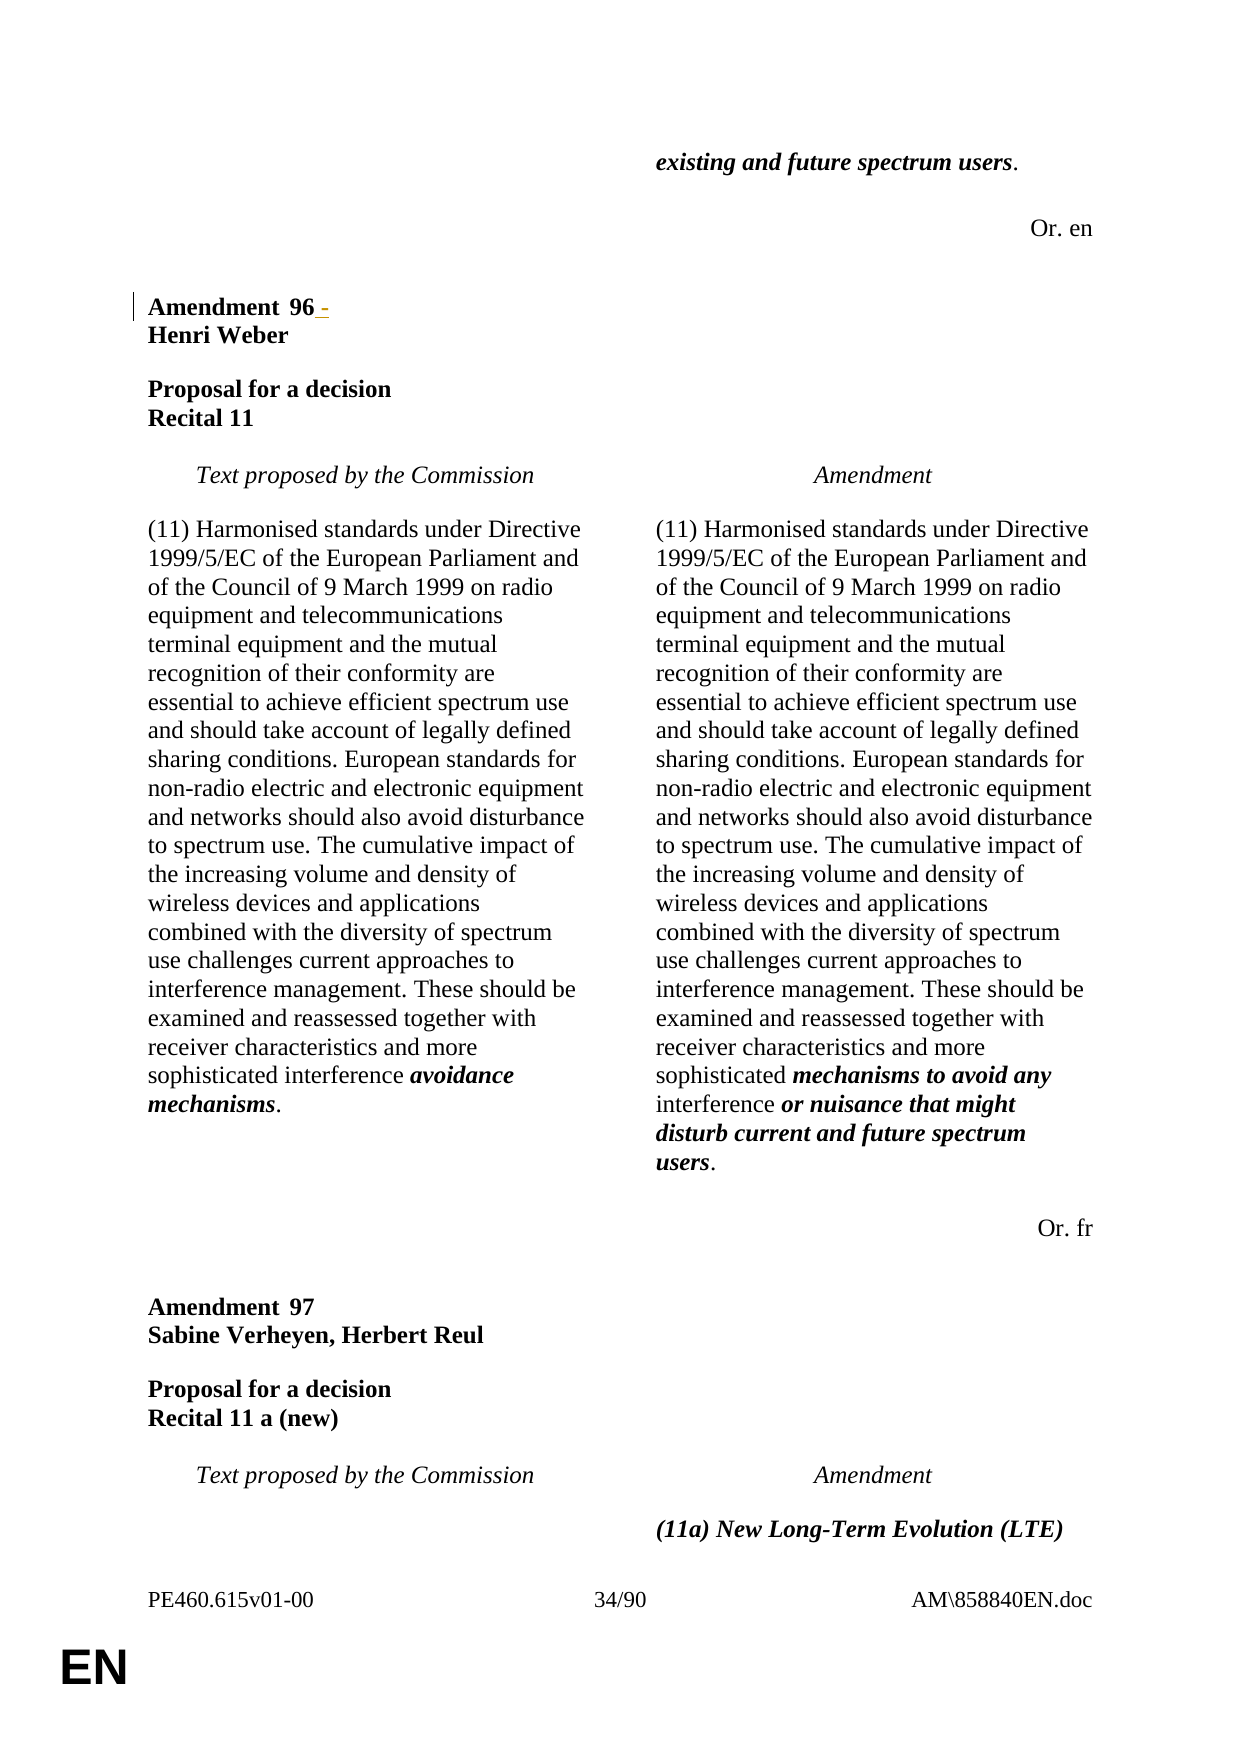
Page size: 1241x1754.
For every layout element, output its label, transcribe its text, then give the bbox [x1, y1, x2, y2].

table_cell existing and future spectrum users. [620, 147, 1128, 188]
text <Members>Henri Weber</Members> [148, 321, 1093, 349]
text <Article>Recital 11 </Article> [148, 403, 1093, 432]
table_cell Amendment [620, 1461, 1128, 1514]
table_cell (11) Harmonised standards under Directive 1999/5/EC of the European Parliament and of the Council of 9 March 1999 on radio equipment and telecommunications terminal equipment and the mutual recognition of their conformity are essential to achieve efficient spectrum use and should take account of legally defined sharing conditions. European standards for non-radio electric and electronic equipment and networks should also avoid disturbance to spectrum use. The cumulative impact of the increasing volume and density of wireless devices and applications combined with the diversity of spectrum use challenges current approaches to interference management. These should be examined and reassessed together with receiver characteristics and more sophisticated mechanisms to avoid any interference or nuisance that might disturb current and future spectrum users. [620, 514, 1128, 1188]
table_cell (11a) New Long-Term Evolution (LTE) [620, 1514, 1128, 1556]
table_header [112, 432, 1128, 461]
table_cell [112, 1514, 620, 1556]
table_cell (11) Harmonised standards under Directive 1999/5/EC of the European Parliament and of the Council of 9 March 1999 on radio equipment and telecommunications terminal equipment and the mutual recognition of their conformity are essential to achieve efficient spectrum use and should take account of legally defined sharing conditions. European standards for non-radio electric and electronic equipment and networks should also avoid disturbance to spectrum use. The cumulative impact of the increasing volume and density of wireless devices and applications combined with the diversity of spectrum use challenges current approaches to interference management. These should be examined and reassessed together with receiver characteristics and more sophisticated interference avoidance mechanisms. [112, 514, 620, 1188]
table_cell [112, 147, 620, 188]
table_header [112, 1432, 1128, 1461]
text <Article>Recital 11 a (new) </Article> [148, 1403, 1093, 1432]
text <DocAmend>Proposal for a decision</DocAmend> [148, 1374, 1093, 1403]
text Or. <Original>{FR}fr</Original> [148, 1213, 1093, 1242]
text Or. <Original>{EN}en</Original> [148, 213, 1093, 242]
text <Amend>Amendment <NumAm>97</NumAm> [148, 1292, 1093, 1321]
text <Amend>Amendment <NumAm>96 -</NumAm> [148, 292, 1093, 321]
table_cell Text proposed by the Commission [112, 1461, 620, 1514]
text <DocAmend>Proposal for a decision</DocAmend> [148, 374, 1093, 403]
table_cell Text proposed by the Commission [112, 461, 620, 514]
table_cell Amendment [620, 461, 1128, 514]
text <Members>Sabine Verheyen, Herbert Reul</Members> [148, 1321, 1093, 1349]
